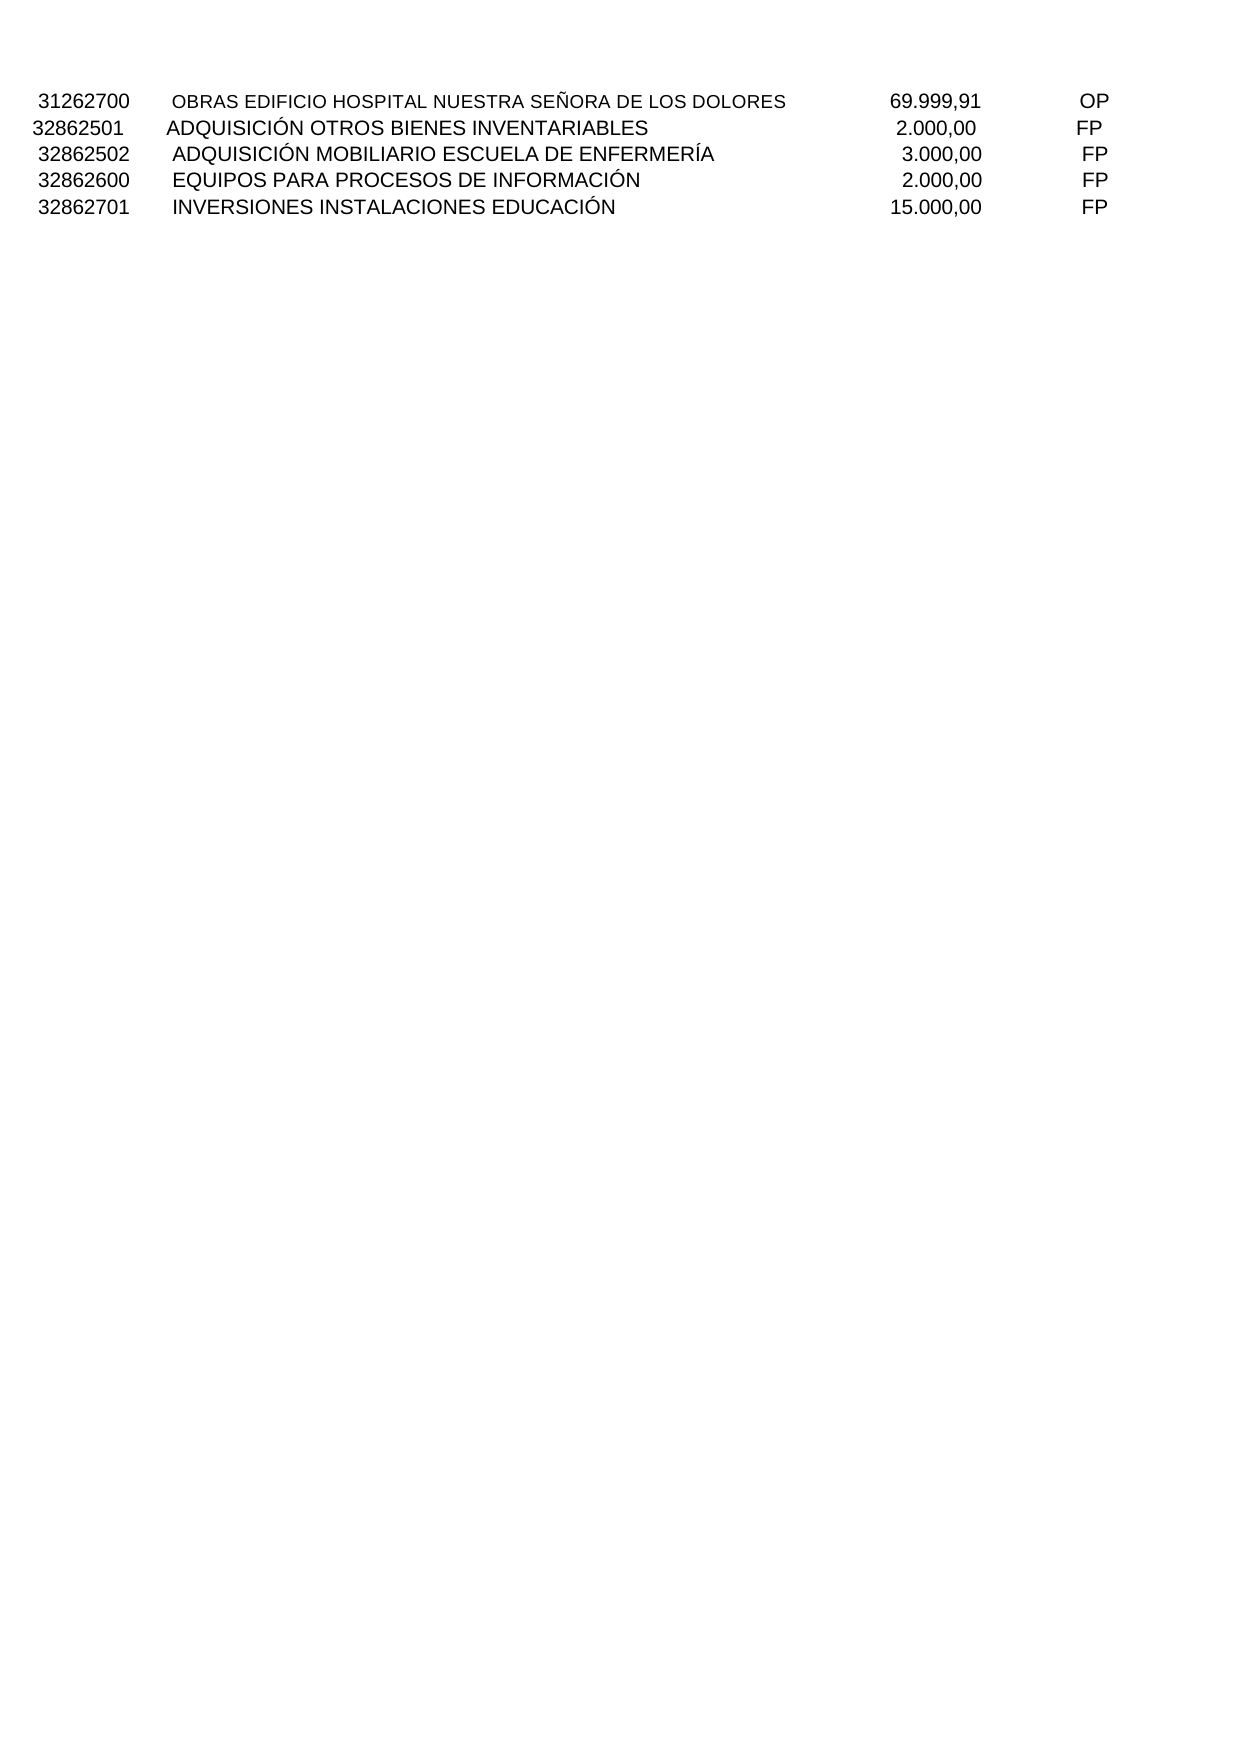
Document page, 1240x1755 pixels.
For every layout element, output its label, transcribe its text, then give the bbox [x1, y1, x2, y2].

text 31262700 OBRAS EDIFICIO HOSPITAL NUESTRA SEÑORA DE LOS DOLORES 69.999,91 OP 32862501 ADQUISICIÓN OTROS BIENES INVENTARIABLES 2.000,00 FP 32862502 ADQUISICIÓN MOBILIARIO ESCUELA DE ENFERMERÍA 3.000,00 FP 32862600 EQUIPOS PARA PROCESOS DE INFORMACIÓN 2.000,00 FP 32862701 INVERSIONES INSTALACIONES EDUCACIÓN 15.000,00 FP [32, 87, 1229, 220]
